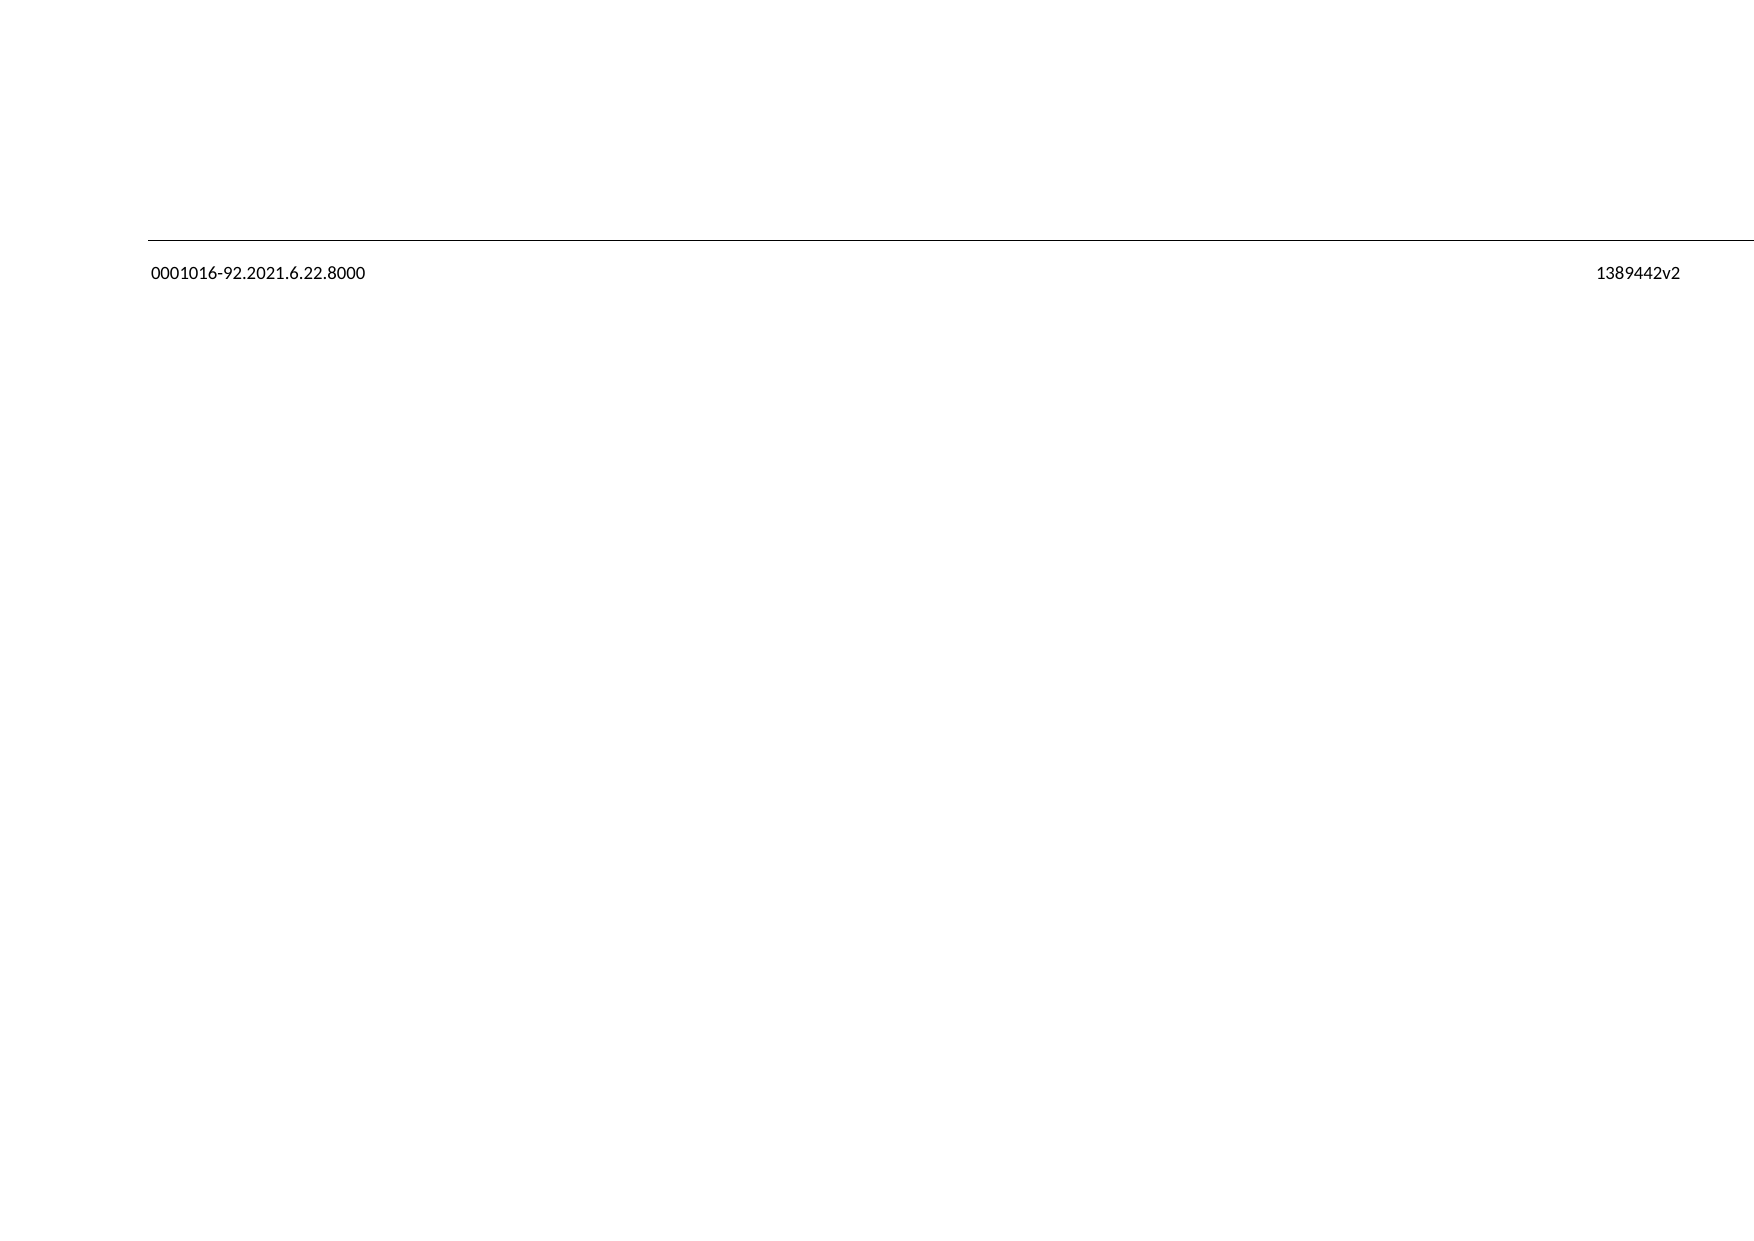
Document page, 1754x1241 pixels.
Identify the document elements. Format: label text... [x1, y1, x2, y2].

table_header [148, 177, 156, 233]
table_header 1389442v2 [915, 259, 1683, 305]
table_header 0001016-92.2021.6.22.8000 [148, 259, 915, 305]
table_header [156, 177, 164, 233]
